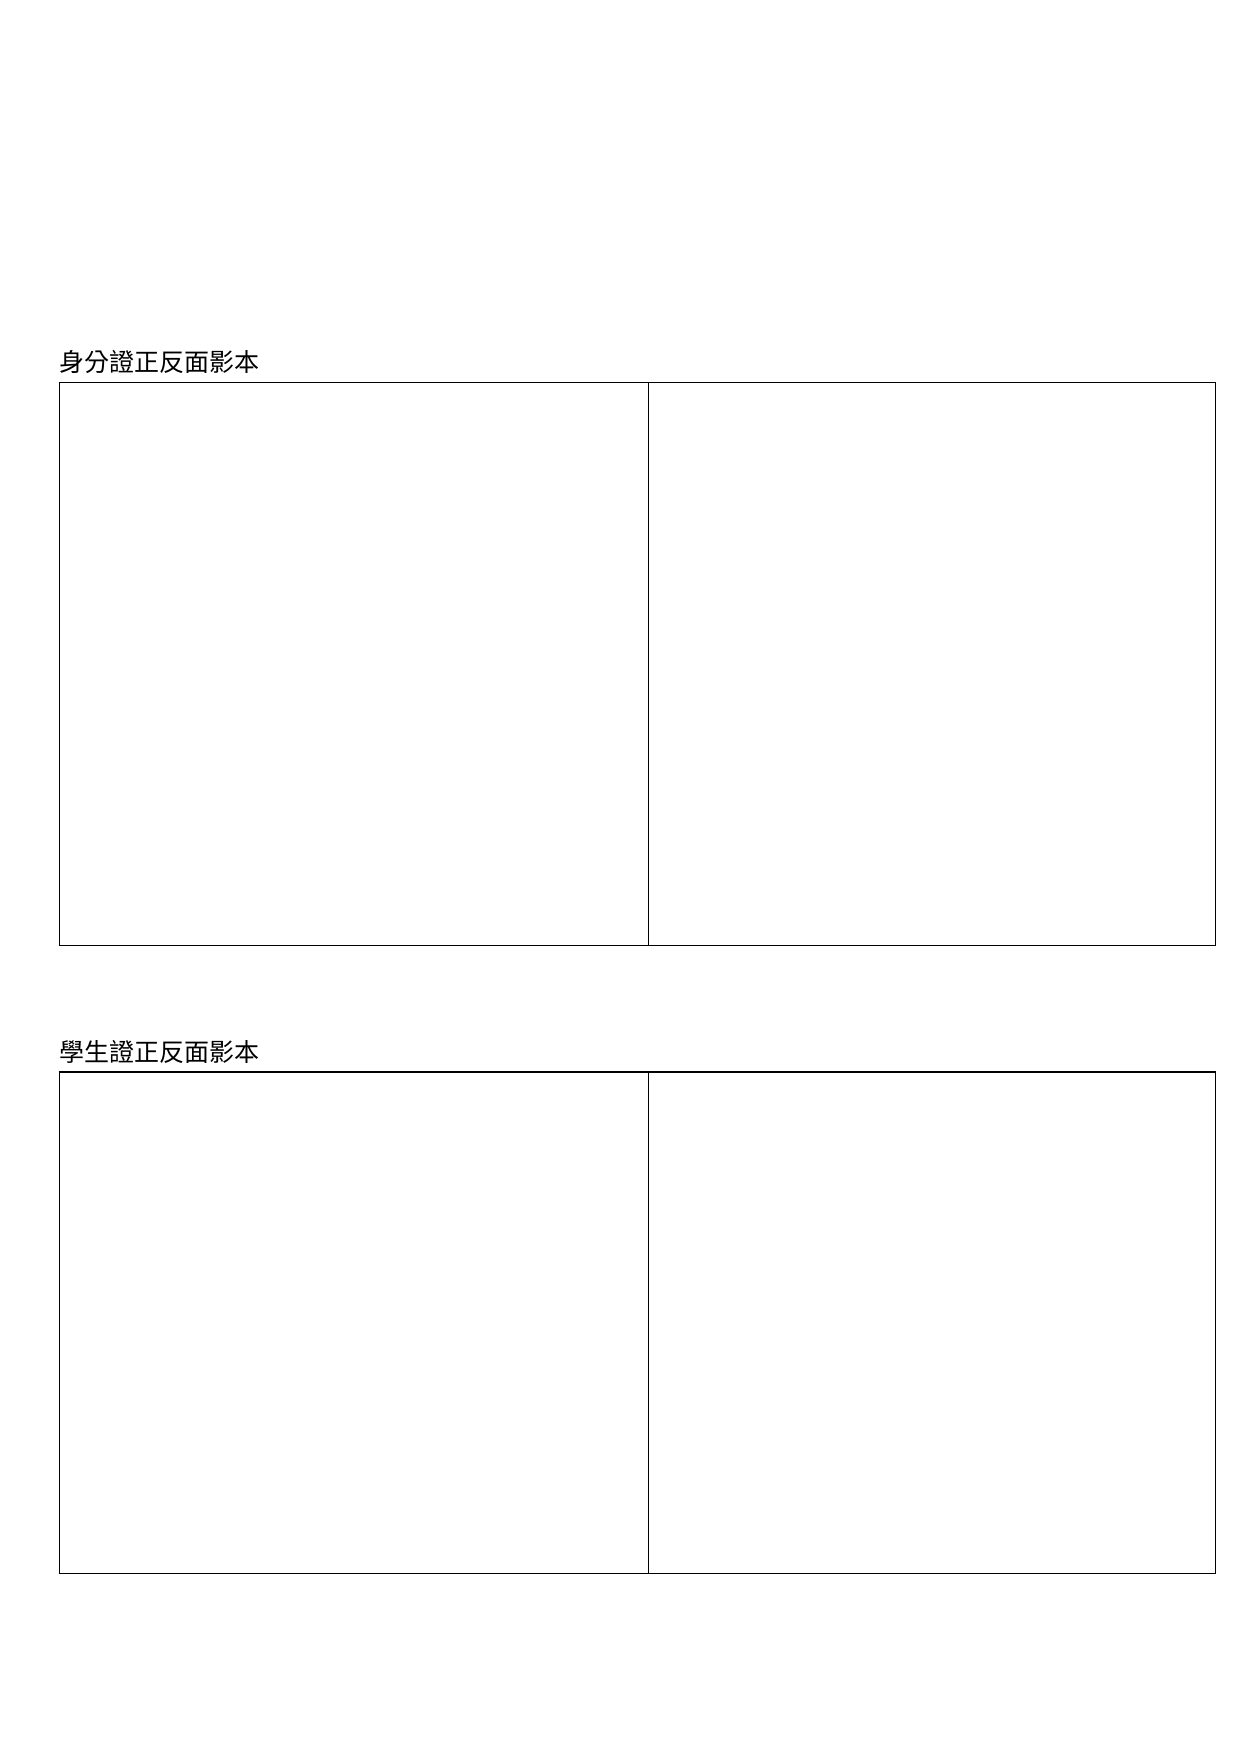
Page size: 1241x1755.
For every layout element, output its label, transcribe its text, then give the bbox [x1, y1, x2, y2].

table_header [60, 1073, 648, 1572]
text 學生證正反面影本 [59, 1009, 1225, 1071]
table_header [60, 383, 648, 945]
text 身分證正反面影本 [59, 319, 1225, 382]
table_header [649, 1073, 1215, 1572]
table_header [649, 383, 1215, 945]
